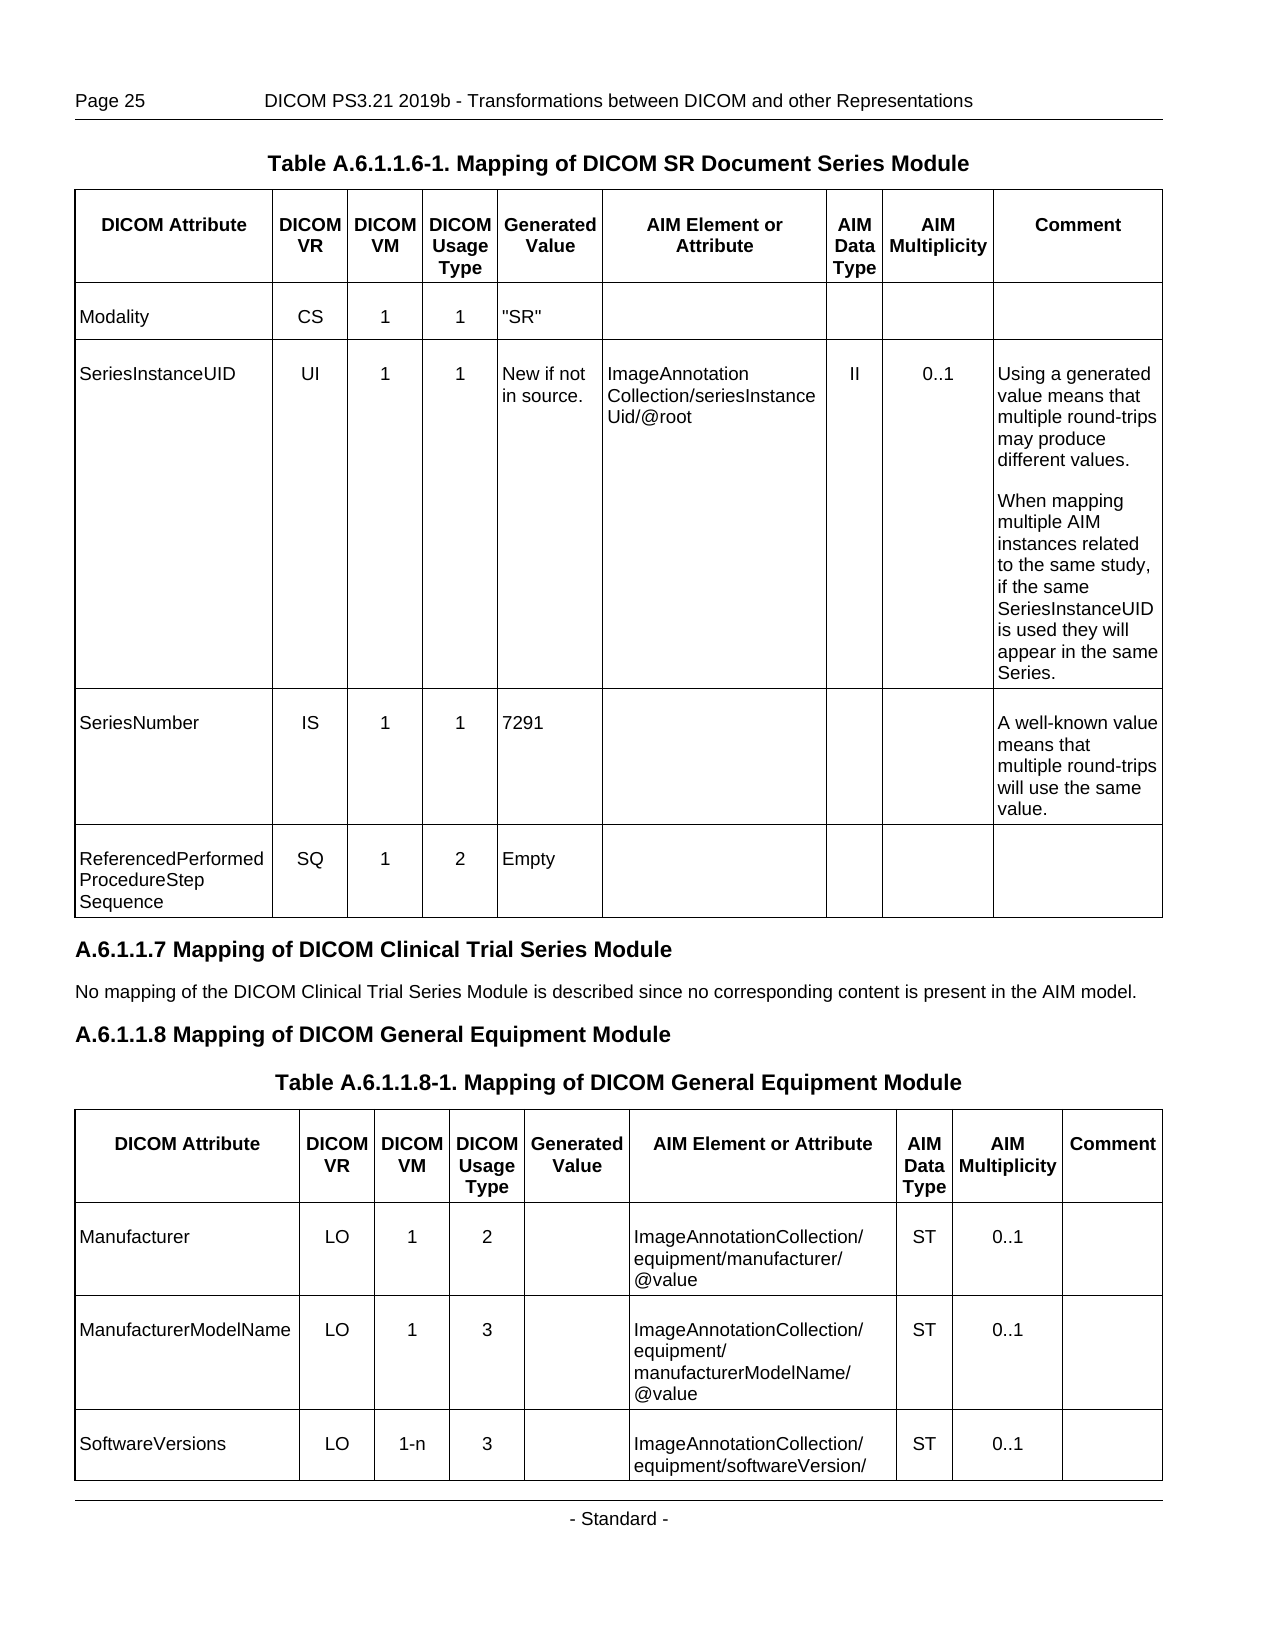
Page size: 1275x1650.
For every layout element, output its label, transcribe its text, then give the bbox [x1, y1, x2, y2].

table_cell [603, 689, 826, 824]
table_cell [994, 283, 1162, 339]
table_cell 0..1 [883, 340, 993, 688]
table_cell 2 [423, 825, 497, 917]
table_header Generated Value [498, 190, 602, 282]
table_header DICOM VM [348, 190, 422, 282]
table_cell Using a generated value means that multiple round-trips may produce different values. When mapping multiple AIM instances related to the same study, if the same SeriesInstanceUID is used they will appear in the same Series. [994, 340, 1162, 688]
table_cell Image​Annotation​​Collection/​equipment/​manufacturer/​@value [630, 1203, 896, 1294]
table_header DICOM Attribute [76, 190, 272, 282]
table_cell A well-known value means that multiple round-trips will use the same value. [994, 689, 1162, 824]
table_cell LO [300, 1410, 374, 1480]
table_header AIM Multiplicity [883, 190, 993, 282]
table_header AIM Element or Attribute [630, 1110, 896, 1202]
table_cell 1 [348, 825, 422, 917]
table_header AIM Multiplicity [953, 1110, 1062, 1202]
text Table A.6.1.1.8-1. Mapping of DICOM General Equipment Module [75, 1069, 1162, 1095]
table_cell 3 [450, 1410, 524, 1480]
table_cell 1 [423, 689, 497, 824]
text Table A.6.1.1.6-1. Mapping of DICOM SR Document Series Module [75, 150, 1162, 176]
table_cell ST [897, 1410, 952, 1480]
table_cell 1 [423, 283, 497, 339]
table_cell Modality [76, 283, 272, 339]
text A.6.1.1.7 Mapping of DICOM Clinical Trial Series Module [75, 936, 1162, 962]
table_cell Empty [498, 825, 602, 917]
table_cell ST [897, 1203, 952, 1294]
table_cell [1063, 1203, 1162, 1294]
text A.6.1.1.8 Mapping of DICOM General Equipment Module [75, 1021, 1162, 1047]
table_cell 1-n [375, 1410, 449, 1480]
table_cell Series​Instance​UID [76, 340, 272, 688]
table_cell [827, 283, 882, 339]
table_cell SQ [273, 825, 347, 917]
table_cell UI [273, 340, 347, 688]
table_cell [525, 1203, 629, 1294]
table_cell 7291 [498, 689, 602, 824]
table_cell Image​Annotation​​Collection/​equipment/​manufacturerModelName/​@value [630, 1296, 896, 1409]
table_cell 1 [348, 283, 422, 339]
table_header AIM Data Type [897, 1110, 952, 1202]
table_cell CS [273, 283, 347, 339]
table_cell 0..1 [953, 1296, 1062, 1409]
table_cell 1 [375, 1203, 449, 1294]
table_cell 0..1 [953, 1410, 1062, 1480]
table_header AIM Data Type [827, 190, 882, 282]
table_header DICOM VM [375, 1110, 449, 1202]
table_cell 1 [423, 340, 497, 688]
text No mapping of the DICOM Clinical Trial Series Module is described since no corresponding content is present in the AIM model. [75, 981, 1162, 1002]
table_cell II [827, 340, 882, 688]
table_cell 3 [450, 1296, 524, 1409]
table_cell Image​Annotation​​Collection/​equipment/​softwareVersion/​ [630, 1410, 896, 1480]
table_header DICOM VR [273, 190, 347, 282]
table_cell 1 [348, 689, 422, 824]
table_cell [883, 283, 993, 339]
table_cell [994, 825, 1162, 917]
table_cell [1063, 1410, 1162, 1480]
table_cell 1 [375, 1296, 449, 1409]
table_header Comment [994, 190, 1162, 282]
table_header Generated Value [525, 1110, 629, 1202]
table_cell "SR" [498, 283, 602, 339]
table_header DICOM Usage Type [423, 190, 497, 282]
table_cell [883, 689, 993, 824]
table_cell [525, 1296, 629, 1409]
table_header DICOM Attribute [76, 1110, 299, 1202]
table_cell Image​Annotation​​Collection/​series​Instance​Uid/​@root [603, 340, 826, 688]
table_cell [827, 689, 882, 824]
table_header Comment [1063, 1110, 1162, 1202]
table_cell [827, 825, 882, 917]
table_cell LO [300, 1296, 374, 1409]
table_cell Series​Number [76, 689, 272, 824]
table_header AIM Element or Attribute [603, 190, 826, 282]
table_cell [603, 283, 826, 339]
table_cell [883, 825, 993, 917]
table_cell LO [300, 1203, 374, 1294]
table_cell Referenced​Performed​Procedure​Step​Sequence [76, 825, 272, 917]
table_cell 1 [348, 340, 422, 688]
table_cell IS [273, 689, 347, 824]
table_cell 2 [450, 1203, 524, 1294]
table_cell [525, 1410, 629, 1480]
table_cell ManufacturerModelName [76, 1296, 299, 1409]
table_cell ST [897, 1296, 952, 1409]
table_cell SoftwareVersions [76, 1410, 299, 1480]
table_cell New if not in source. [498, 340, 602, 688]
table_header DICOM Usage Type [450, 1110, 524, 1202]
table_header DICOM VR [300, 1110, 374, 1202]
table_cell [1063, 1296, 1162, 1409]
table_cell 0..1 [953, 1203, 1062, 1294]
table_cell [603, 825, 826, 917]
table_cell Manufacturer [76, 1203, 299, 1294]
